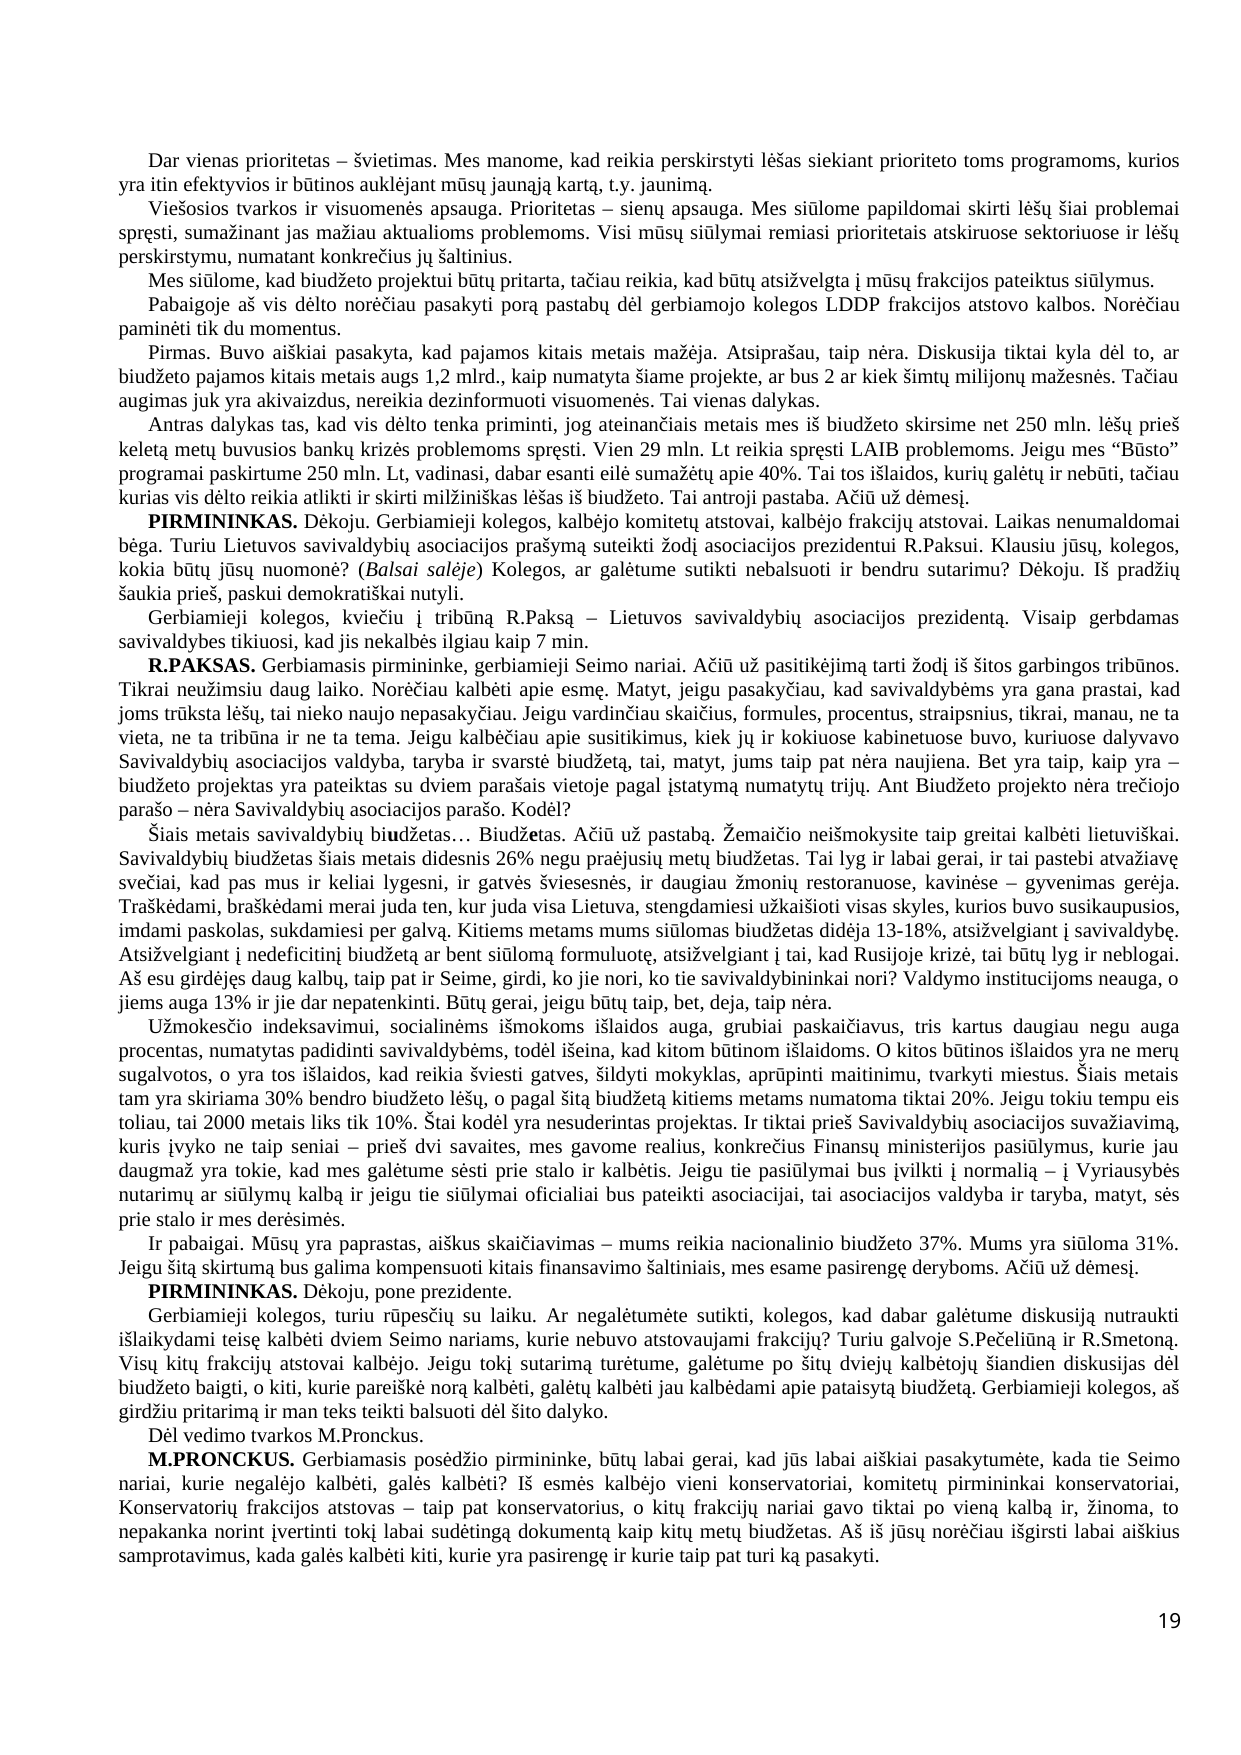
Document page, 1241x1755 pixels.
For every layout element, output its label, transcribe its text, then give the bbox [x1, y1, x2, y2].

text Gerbiamieji kolegos, turiu rūpesčių su laiku. Ar negalėtumėte sutikti, kolegos, kad dabar galėtume diskusiją nutraukti išlaikydami teisę kalbėti dviem Seimo nariams, kurie nebuvo atstovaujami frakcijų? Turiu galvoje S.Pečeliūną ir R.Smetoną. Visų kitų frakcijų atstovai kalbėjo. Jeigu tokį sutarimą turėtume, galėtume po šitų dviejų kalbėtojų šiandien diskusijas dėl biudžeto baigti, o kiti, kurie pareiškė norą kalbėti, galėtų kalbėti jau kalbėdami apie pataisytą biudžetą. Gerbiamieji kolegos, aš girdžiu pritarimą ir man teks teikti balsuoti dėl šito dalyko. [118, 1303, 1181, 1423]
text Dar vienas prioritetas – švietimas. Mes manome, kad reikia perskirstyti lėšas siekiant prioriteto toms programoms, kurios yra itin efektyvios ir būtinos auklėjant mūsų jaunąją kartą, t.y. jaunimą. [118, 148, 1181, 196]
text Mes siūlome, kad biudžeto projektui būtų pritarta, tačiau reikia, kad būtų atsižvelgta į mūsų frakcijos pateiktus siūlymus. [118, 268, 1181, 292]
text Viešosios tvarkos ir visuomenės apsauga. Prioritetas – sienų apsauga. Mes siūlome papildomai skirti lėšų šiai problemai spręsti, sumažinant jas mažiau aktualioms problemoms. Visi mūsų siūlymai remiasi prioritetais atskiruose sektoriuose ir lėšų perskirstymu, numatant konkrečius jų šaltinius. [118, 196, 1181, 268]
text PIRMININKAS. Dėkoju. Gerbiamieji kolegos, kalbėjo komitetų atstovai, kalbėjo frakcijų atstovai. Laikas nenumaldomai bėga. Turiu Lietuvos savivaldybių asociacijos prašymą suteikti žodį asociacijos prezidentui R.Paksui. Klausiu jūsų, kolegos, kokia būtų jūsų nuomonė? (Balsai salėje) Kolegos, ar galėtume sutikti nebalsuoti ir bendru sutarimu? Dėkoju. Iš pradžių šaukia prieš, paskui demokratiškai nutyli. [118, 509, 1181, 605]
text Pirmas. Buvo aiškiai pasakyta, kad pajamos kitais metais mažėja. Atsiprašau, taip nėra. Diskusija tiktai kyla dėl to, ar biudžeto pajamos kitais metais augs 1,2 mlrd., kaip numatyta šiame projekte, ar bus 2 ar kiek šimtų milijonų mažesnės. Tačiau augimas juk yra akivaizdus, nereikia dezinformuoti visuomenės. Tai vienas dalykas. [118, 340, 1181, 412]
text Pabaigoje aš vis dėlto norėčiau pasakyti porą pastabų dėl gerbiamojo kolegos LDDP frakcijos atstovo kalbos. Norėčiau paminėti tik du momentus. [118, 292, 1181, 340]
text Ir pabaigai. Mūsų yra paprastas, aiškus skaičiavimas – mums reikia nacionalinio biudžeto 37%. Mums yra siūloma 31%. Jeigu šitą skirtumą bus galima kompensuoti kitais finansavimo šaltiniais, mes esame pasirengę deryboms. Ačiū už dėmesį. [118, 1231, 1181, 1279]
text M.PRONCKUS. Gerbiamasis posėdžio pirmininke, būtų labai gerai, kad jūs labai aiškiai pasakytumėte, kada tie Seimo nariai, kurie negalėjo kalbėti, galės kalbėti? Iš esmės kalbėjo vieni konservatoriai, komitetų pirmininkai konservatoriai, Konservatorių frakcijos atstovas – taip pat konservatorius, o kitų frakcijų nariai gavo tiktai po vieną kalbą ir, žinoma, to nepakanka norint įvertinti tokį labai sudėtingą dokumentą kaip kitų metų biudžetas. Aš iš jūsų norėčiau išgirsti labai aiškius samprotavimus, kada galės kalbėti kiti, kurie yra pasirengę ir kurie taip pat turi ką pasakyti. [118, 1447, 1181, 1567]
text Gerbiamieji kolegos, kviečiu į tribūną R.Paksą – Lietuvos savivaldybių asociacijos prezidentą. Visaip gerbdamas savivaldybes tikiuosi, kad jis nekalbės ilgiau kaip 7 min. [118, 605, 1181, 653]
text Antras dalykas tas, kad vis dėlto tenka priminti, jog ateinančiais metais mes iš biudžeto skirsime net 250 mln. lėšų prieš keletą metų buvusios bankų krizės problemoms spręsti. Vien 29 mln. Lt reikia spręsti LAIB problemoms. Jeigu mes “Būsto” programai paskirtume 250 mln. Lt, vadinasi, dabar esanti eilė sumažėtų apie 40%. Tai tos išlaidos, kurių galėtų ir nebūti, tačiau kurias vis dėlto reikia atlikti ir skirti milžiniškas lėšas iš biudžeto. Tai antroji pastaba. Ačiū už dėmesį. [118, 412, 1181, 509]
text PIRMININKAS. Dėkoju, pone prezidente. [118, 1279, 1181, 1303]
text Šiais metais savivaldybių biudžetas… Biudžetas. Ačiū už pastabą. Žemaičio neišmokysite taip greitai kalbėti lietuviškai. Savivaldybių biudžetas šiais metais didesnis 26% negu praėjusių metų biudžetas. Tai lyg ir labai gerai, ir tai pastebi atvažiavę svečiai, kad pas mus ir keliai lygesni, ir gatvės šviesesnės, ir daugiau žmonių restoranuose, kavinėse – gyvenimas gerėja. Traškėdami, braškėdami merai juda ten, kur juda visa Lietuva, stengdamiesi užkaišioti visas skyles, kurios buvo susikaupusios, imdami paskolas, sukdamiesi per galvą. Kitiems metams mums siūlomas biudžetas didėja 13-18%, atsižvelgiant į savivaldybę. Atsižvelgiant į nedeficitinį biudžetą ar bent siūlomą formuluotę, atsižvelgiant į tai, kad Rusijoje krizė, tai būtų lyg ir neblogai. Aš esu girdėjęs daug kalbų, taip pat ir Seime, girdi, ko jie nori, ko tie savivaldybininkai nori? Valdymo institucijoms neauga, o jiems auga 13% ir jie dar nepatenkinti. Būtų gerai, jeigu būtų taip, bet, deja, taip nėra. [118, 821, 1181, 1014]
text R.PAKSAS. Gerbiamasis pirmininke, gerbiamieji Seimo nariai. Ačiū už pasitikėjimą tarti žodį iš šitos garbingos tribūnos. Tikrai neužimsiu daug laiko. Norėčiau kalbėti apie esmę. Matyt, jeigu pasakyčiau, kad savivaldybėms yra gana prastai, kad joms trūksta lėšų, tai nieko naujo nepasakyčiau. Jeigu vardinčiau skaičius, formules, procentus, straipsnius, tikrai, manau, ne ta vieta, ne ta tribūna ir ne ta tema. Jeigu kalbėčiau apie susitikimus, kiek jų ir kokiuose kabinetuose buvo, kuriuose dalyvavo Savivaldybių asociacijos valdyba, taryba ir svarstė biudžetą, tai, matyt, jums taip pat nėra naujiena. Bet yra taip, kaip yra – biudžeto projektas yra pateiktas su dviem parašais vietoje pagal įstatymą numatytų trijų. Ant Biudžeto projekto nėra trečiojo parašo – nėra Savivaldybių asociacijos parašo. Kodėl? [118, 653, 1181, 821]
text Užmokesčio indeksavimui, socialinėms išmokoms išlaidos auga, grubiai paskaičiavus, tris kartus daugiau negu auga procentas, numatytas padidinti savivaldybėms, todėl išeina, kad kitom būtinom išlaidoms. O kitos būtinos išlaidos yra ne merų sugalvotos, o yra tos išlaidos, kad reikia šviesti gatves, šildyti mokyklas, aprūpinti maitinimu, tvarkyti miestus. Šiais metais tam yra skiriama 30% bendro biudžeto lėšų, o pagal šitą biudžetą kitiems metams numatoma tiktai 20%. Jeigu tokiu tempu eis toliau, tai 2000 metais liks tik 10%. Štai kodėl yra nesuderintas projektas. Ir tiktai prieš Savivaldybių asociacijos suvažiavimą, kuris įvyko ne taip seniai – prieš dvi savaites, mes gavome realius, konkrečius Finansų ministerijos pasiūlymus, kurie jau daugmaž yra tokie, kad mes galėtume sėsti prie stalo ir kalbėtis. Jeigu tie pasiūlymai bus įvilkti į normalią – į Vyriausybės nutarimų ar siūlymų kalbą ir jeigu tie siūlymai oficialiai bus pateikti asociacijai, tai asociacijos valdyba ir taryba, matyt, sės prie stalo ir mes derėsimės. [118, 1014, 1181, 1231]
text Dėl vedimo tvarkos M.Pronckus. [118, 1423, 1181, 1447]
